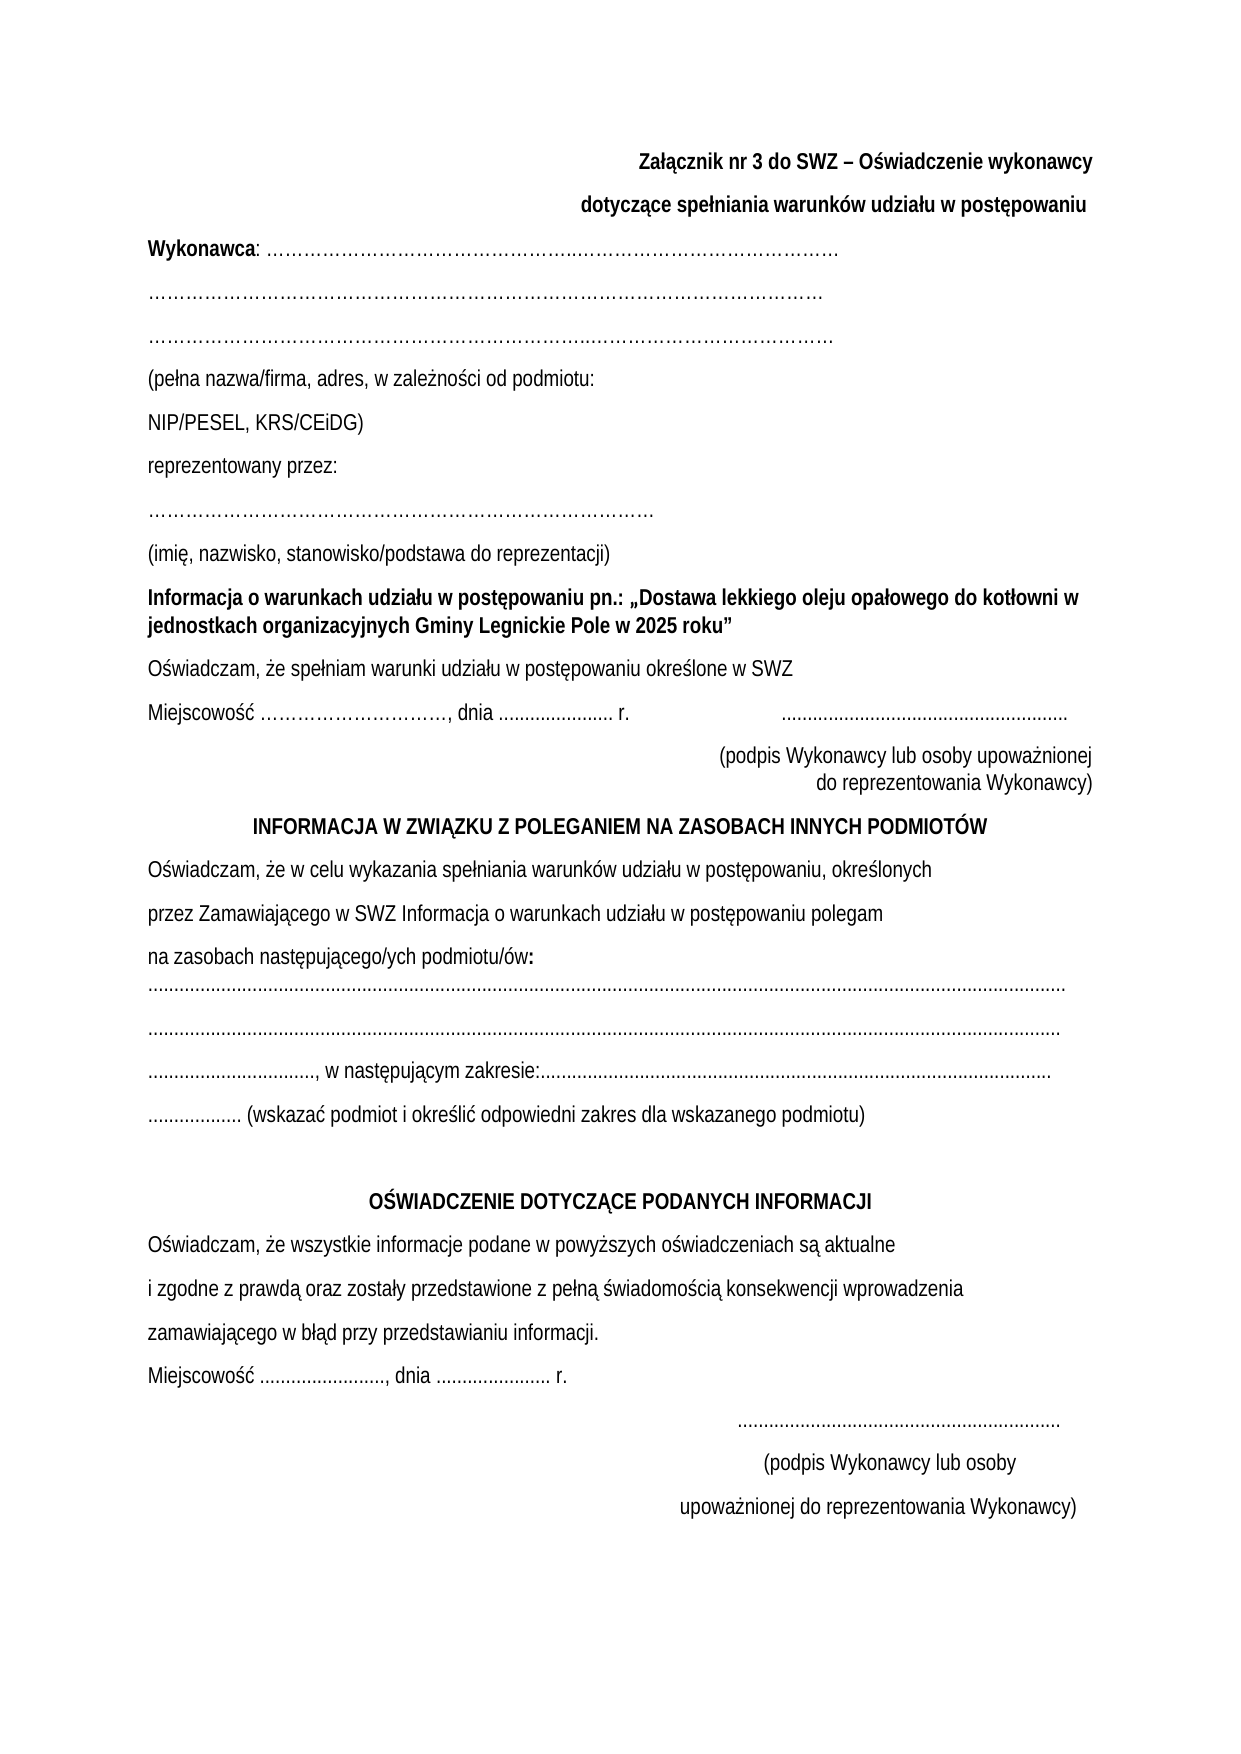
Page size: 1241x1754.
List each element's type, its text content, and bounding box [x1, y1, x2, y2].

text (podpis Wykonawcy lub osoby [148, 1449, 1093, 1475]
text Informacja o warunkach udziału w postępowaniu pn.: „Dostawa lekkiego oleju opałowego do kotłowni w jednostkach organizacyjnych Gminy Legnickie Pole w 2025 roku” [148, 583, 1093, 638]
text Oświadczam, że spełniam warunki udziału w postępowaniu określone w SWZ [148, 655, 1093, 681]
text .............................................................. [148, 1406, 1093, 1432]
text ……………………………………………………………………………………………… [148, 278, 1093, 304]
text Oświadczam, że wszystkie informacje podane w powyższych oświadczeniach są aktualne [148, 1231, 1093, 1258]
text reprezentowany przez: [148, 452, 1093, 479]
text i zgodne z prawdą oraz zostały przedstawione z pełną świadomością konsekwencji wprowadzenia [148, 1275, 1093, 1301]
text zamawiającego w błąd przy przedstawianiu informacji. [148, 1318, 1093, 1345]
text NIP/PESEL, KRS/CEiDG) [148, 409, 1093, 435]
text (imię, nazwisko, stanowisko/podstawa do reprezentacji) [148, 539, 1093, 566]
text dotyczące spełniania warunków udziału w postępowaniu [148, 191, 1093, 217]
text przez Zamawiającego w SWZ Informacja o warunkach udziału w postępowaniu polegam [148, 900, 1093, 926]
text na zasobach następującego/ych podmiotu/ów: ................................................................................................................................................................................ [148, 943, 1093, 996]
text ................................, w następującym zakresie:.................................................................................................. [148, 1057, 1093, 1083]
text Załącznik nr 3 do SWZ – Oświadczenie wykonawcy [148, 148, 1093, 174]
text Oświadczam, że w celu wykazania spełniania warunków udziału w postępowaniu, określonych [148, 856, 1093, 882]
text upoważnionej do reprezentowania Wykonawcy) [148, 1493, 1093, 1519]
text Wykonawca: …………………………………………..…………………………………… [148, 235, 1093, 261]
text INFORMACJA W ZWIĄZKU Z POLEGANIEM NA ZASOBACH INNYCH PODMIOTÓW [148, 813, 1093, 839]
text Miejscowość ........................, dnia ...................... r. [148, 1362, 1093, 1388]
text OŚWIADCZENIE DOTYCZĄCE PODANYCH INFORMACJI [148, 1188, 1093, 1214]
text Miejscowość …………………………, dnia ...................... r. ....................................................... [148, 699, 1093, 725]
text ............................................................................................................................................................................... [148, 1014, 1093, 1040]
text (pełna nazwa/firma, adres, w zależności od podmiotu: [148, 365, 1093, 392]
text .................. (wskazać podmiot i określić odpowiedni zakres dla wskazanego podmiotu) [148, 1101, 1093, 1127]
text (podpis Wykonawcy lub osoby upoważnionej do reprezentowania Wykonawcy) [148, 742, 1093, 795]
text ……………………………………………………………………… [148, 496, 1093, 522]
text ……………………………………………………………..………………………………… [148, 322, 1093, 348]
